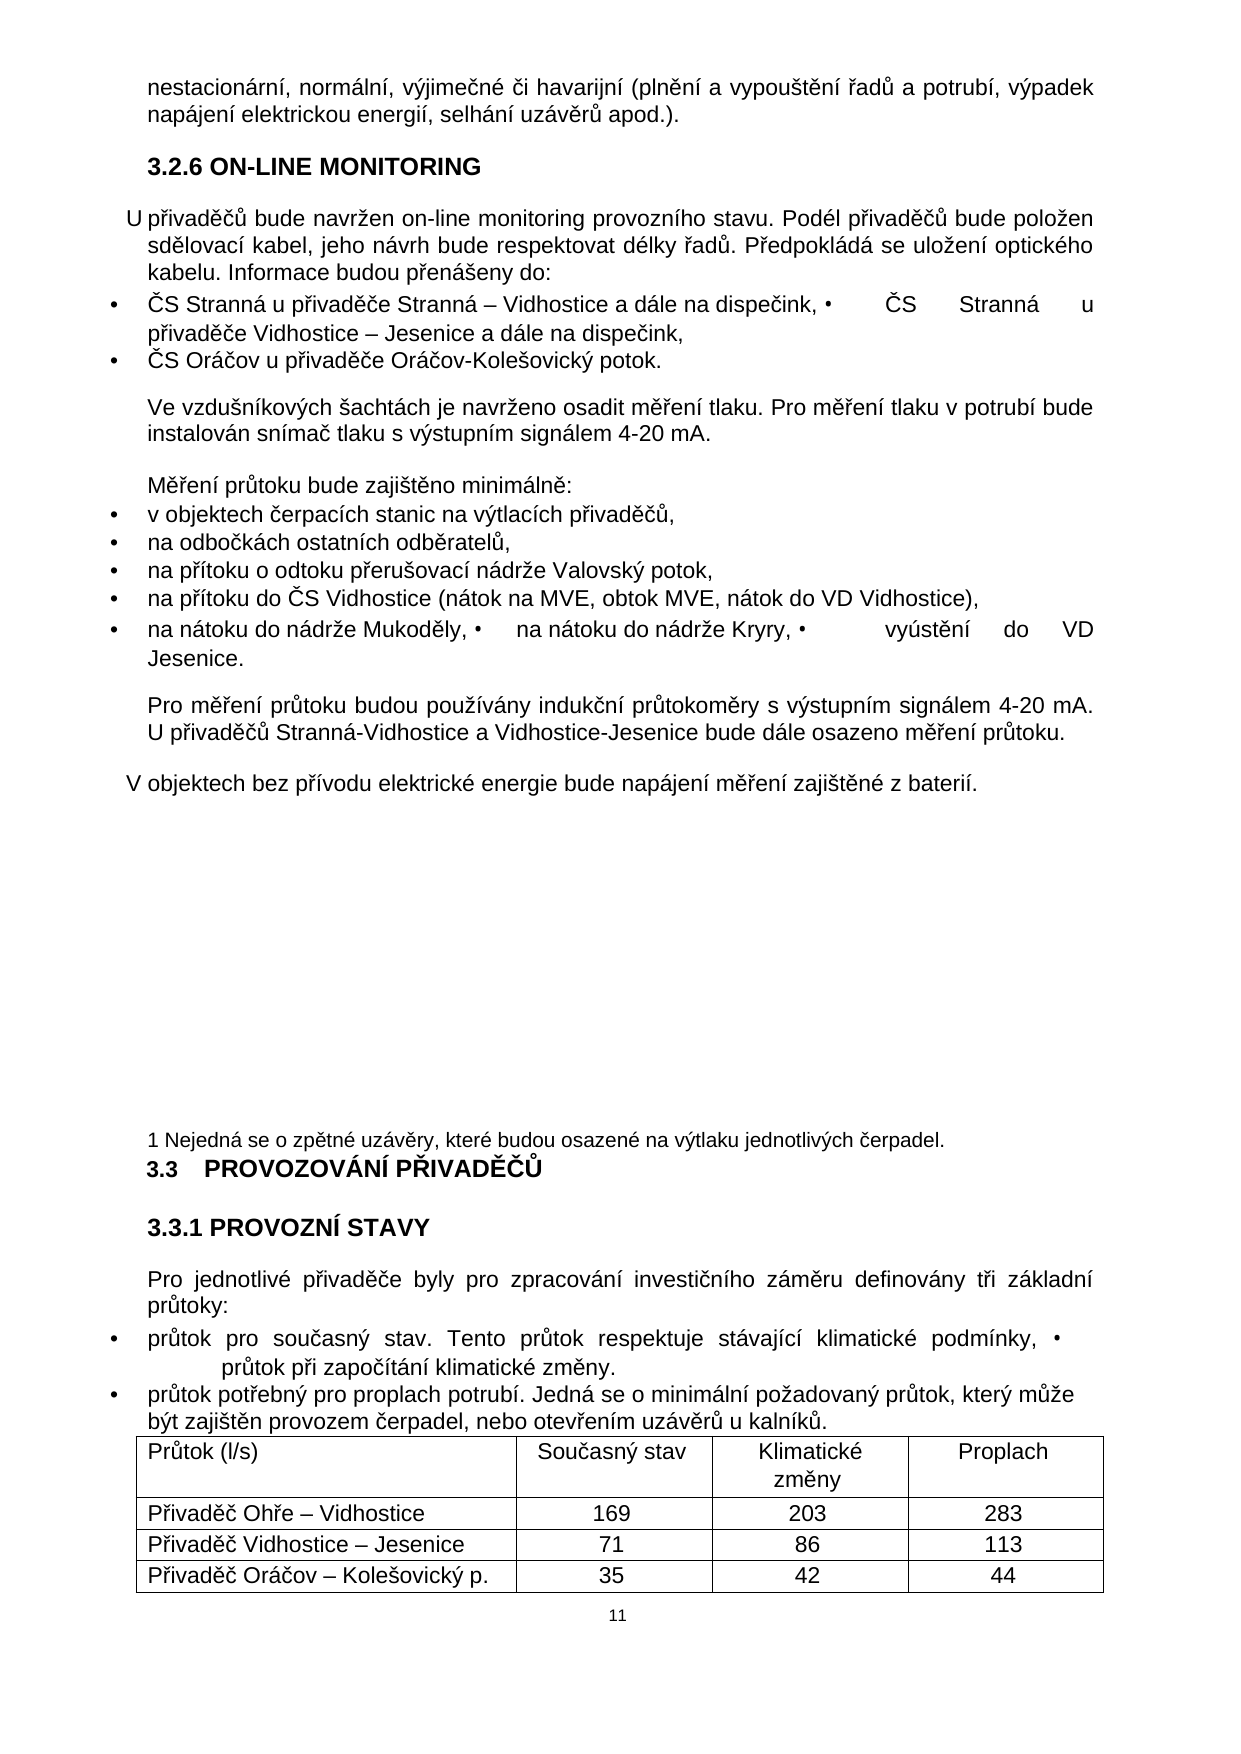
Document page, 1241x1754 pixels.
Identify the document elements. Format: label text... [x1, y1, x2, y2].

list na nátoku do nádrže Mukoděly, • na nátoku do nádrže Kryry, • vyústění do VD Jesenice. [110, 613, 1094, 671]
table_cell 169 [517, 1498, 712, 1529]
list ČS Oráčov u přivaděče Oráčov-Kolešovický potok. [110, 347, 1094, 373]
list průtok pro současný stav. Tento průtok respektuje stávající klimatické podmínky, • průtok při započítání klimatické změny. [110, 1322, 1076, 1381]
subtitle 3.3.1 PROVOZNÍ STAVY [147, 1213, 1099, 1242]
list na přítoku o odtoku přerušovací nádrže Valovský potok, [110, 557, 1094, 583]
text nestacionární, normální, výjimečné či havarijní (plnění a vypouštění řadů a potrubí, výpadek napájení elektrickou energií, selhání uzávěrů apod.). [147, 74, 1094, 127]
table_cell 86 [713, 1530, 908, 1560]
table_cell 35 [517, 1561, 712, 1592]
list objektech bez přívodu elektrické energie bude napájení měření zajištěné z baterií. [126, 770, 1094, 796]
list na odbočkách ostatních odběratelů, [110, 529, 1094, 555]
text 1 Nejedná se o zpětné uzávěry, které budou osazené na výtlaku jednotlivých čerpadel. [147, 1128, 1099, 1152]
table_cell Přivaděč Ohře – Vidhostice [137, 1498, 516, 1529]
table_cell 283 [909, 1498, 1103, 1529]
list průtok potřebný pro proplach potrubí. Jedná se o minimální požadovaný průtok, který může být zajištěn provozem čerpadel, nebo otevřením uzávěrů u kalníků. [110, 1381, 1076, 1434]
table_header Průtok (l/s) [137, 1437, 516, 1497]
text Měření průtoku bude zajištěno minimálně: [147, 472, 1094, 498]
table_header Současný stav [517, 1437, 712, 1497]
table_cell Přivaděč Oráčov – Kolešovický p. [137, 1561, 516, 1592]
table_cell 203 [713, 1498, 908, 1529]
list na přítoku do ČS Vidhostice (nátok na MVE, obtok MVE, nátok do VD Vidhostice), [110, 585, 1094, 611]
text Pro jednotlivé přivaděče byly pro zpracování investičního záměru definovány tři základní průtoky: [147, 1266, 1094, 1319]
text Pro měření průtoku budou používány indukční průtokoměry s výstupním signálem 4-20 mA. U přivaděčů Stranná-Vidhostice a Vidhostice-Jesenice bude dále osazeno měření průtoku. [147, 692, 1094, 745]
table_cell Přivaděč Vidhostice – Jesenice [137, 1530, 516, 1560]
list v objektech čerpacích stanic na výtlacích přivaděčů, [110, 501, 1094, 527]
table_cell 42 [713, 1561, 908, 1592]
table_cell 44 [909, 1561, 1103, 1592]
list ČS Stranná u přivaděče Stranná – Vidhostice a dále na dispečink, • ČS Stranná u přivaděče Vidhostice – Jesenice a dále na dispečink, [110, 288, 1094, 346]
subtitle 3.2.6 ON-LINE MONITORING [147, 152, 1099, 181]
table_cell 113 [909, 1530, 1103, 1560]
table_cell 71 [517, 1530, 712, 1560]
list přivaděčů bude navržen on-line monitoring provozního stavu. Podél přivaděčů bude položen sdělovací kabel, jeho návrh bude respektovat délky řadů. Předpokládá se uložení optického kabelu. Informace budou přenášeny do: [126, 205, 1094, 285]
text Ve vzdušníkových šachtách je navrženo osadit měření tlaku. Pro měření tlaku v potrubí bude instalován snímač tlaku s výstupním signálem 4-20 mA. [147, 393, 1094, 447]
table_header Klimatické změny [713, 1437, 908, 1497]
subtitle 3.3 PROVOZOVÁNÍ PŘIVADĚČŮ [146, 1154, 1099, 1182]
table_header Proplach [909, 1437, 1103, 1497]
